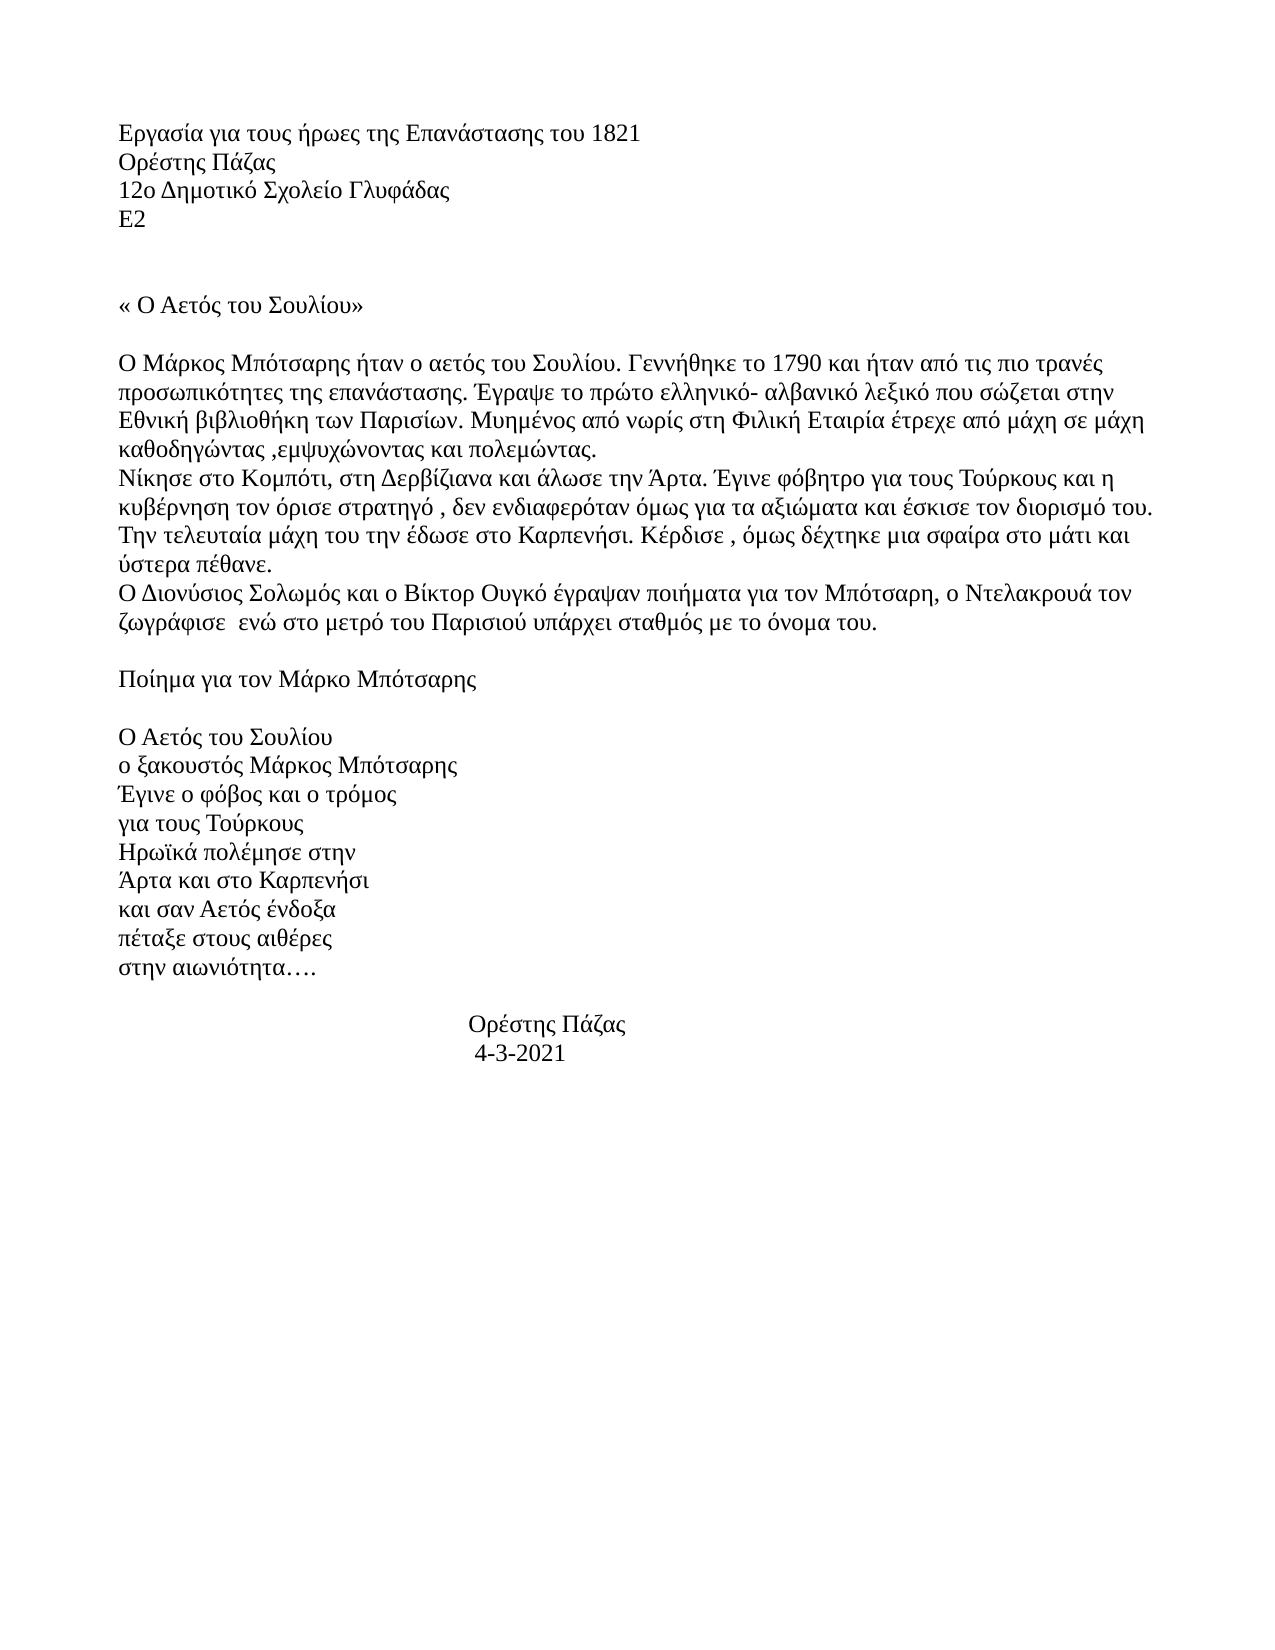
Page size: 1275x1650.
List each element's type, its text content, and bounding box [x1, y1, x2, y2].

text ο ξακουστός Μάρκος Μπότσαρης [118, 751, 1157, 779]
text Εργασία για τους ήρωες της Επανάστασης του 1821 [118, 118, 1157, 147]
text Ηρωϊκά πολέμησε στην [118, 837, 1157, 866]
text Άρτα και στο Καρπενήσι [118, 866, 1157, 894]
text Έγινε ο φόβος και ο τρόμος [118, 779, 1157, 808]
text και σαν Αετός ένδοξα [118, 894, 1157, 923]
text Ορέστης Πάζας [118, 147, 1157, 176]
text Ποίημα για τον Μάρκο Μπότσαρης [118, 664, 1157, 693]
text 4-3-2021 [118, 1038, 1157, 1067]
text Ο Διονύσιος Σολωμός και ο Βίκτορ Ουγκό έγραψαν ποιήματα για τον Μπότσαρη, ο Ντελακρουά τον ζωγράφισε ενώ στο μετρό του Παρισιού υπάρχει σταθμός με το όνομα του. [118, 578, 1157, 636]
text Ε2 [118, 204, 1157, 233]
text Ο Αετός του Σουλίου [118, 722, 1157, 751]
text στην αιωνιότητα…. [118, 952, 1157, 981]
text Την τελευταία μάχη του την έδωσε στο Καρπενήσι. Κέρδισε , όμως δέχτηκε μια σφαίρα στο μάτι και ύστερα πέθανε. [118, 521, 1157, 578]
text πέταξε στους αιθέρες [118, 923, 1157, 952]
text για τους Τούρκους [118, 808, 1157, 837]
text Ο Μάρκος Μπότσαρης ήταν ο αετός του Σουλίου. Γεννήθηκε το 1790 και ήταν από τις πιο τρανές προσωπικότητες της επανάστασης. Έγραψε το πρώτο ελληνικό- αλβανικό λεξικό που σώζεται στην Εθνική βιβλιοθήκη των Παρισίων. Μυημένος από νωρίς στη Φιλική Εταιρία έτρεχε από μάχη σε μάχη καθοδηγώντας ,εμψυχώνοντας και πολεμώντας. [118, 348, 1157, 463]
text Ορέστης Πάζας [118, 1009, 1157, 1038]
text 12ο Δημοτικό Σχολείο Γλυφάδας [118, 176, 1157, 204]
text « Ο Αετός του Σουλίου» [118, 291, 1157, 319]
text Νίκησε στο Κομπότι, στη Δερβίζιανα και άλωσε την Άρτα. Έγινε φόβητρο για τους Τούρκους και η κυβέρνηση τον όρισε στρατηγό , δεν ενδιαφερόταν όμως για τα αξιώματα και έσκισε τον διορισμό του. [118, 463, 1157, 521]
